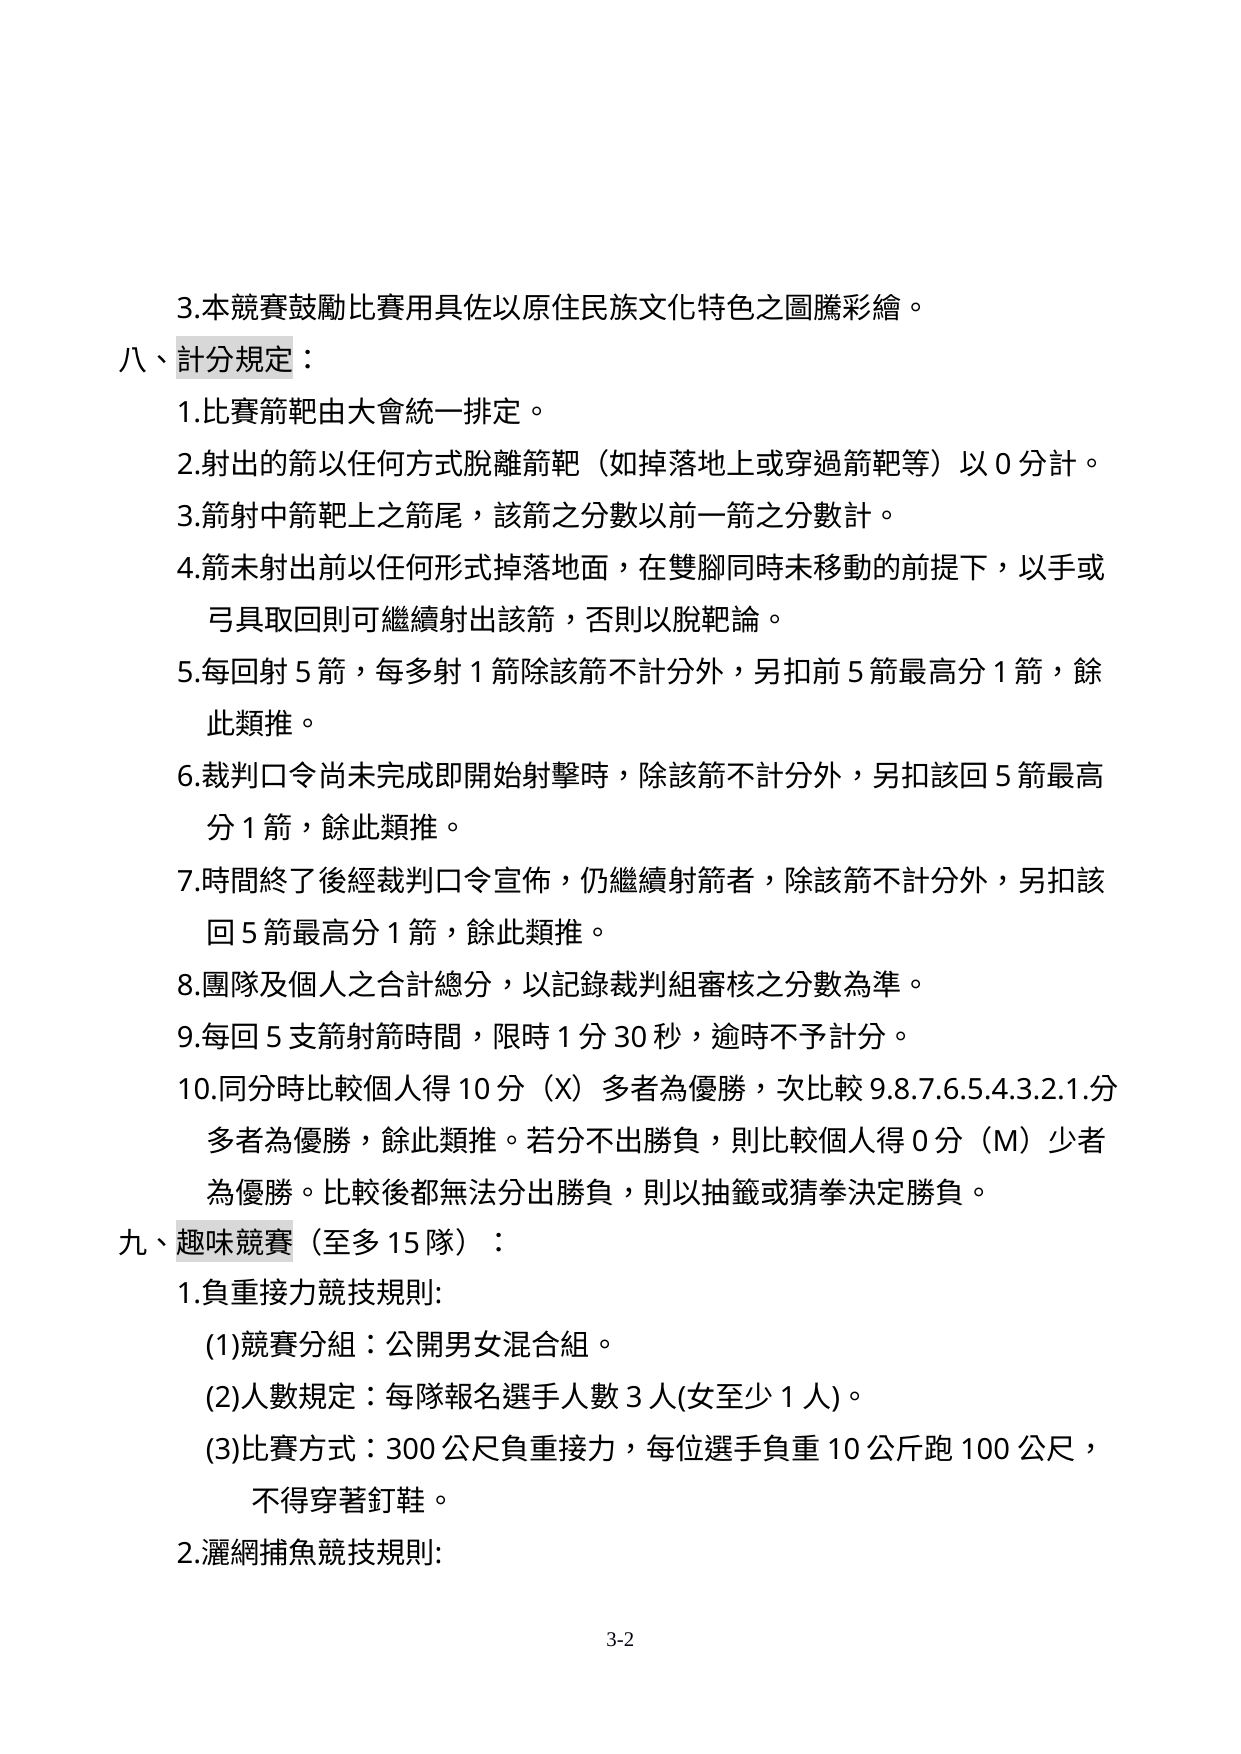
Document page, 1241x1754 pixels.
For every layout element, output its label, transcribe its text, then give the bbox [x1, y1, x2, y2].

text 2.灑網捕魚競技規則: [118, 1522, 1122, 1574]
text 3.本競賽鼓勵比賽用具佐以原住民族文化特色之圖騰彩繪。 [118, 278, 1122, 328]
text 6.裁判口令尚未完成即開始射擊時，除該箭不計分外，另扣該回5箭最高分1箭，餘此類推。 [177, 745, 1122, 849]
text 1.比賽箭靶由大會統一排定。 [118, 381, 1122, 433]
text (1)競賽分組：公開男女混合組。 [118, 1314, 1122, 1366]
text 九、趣味競賽（至多15隊）： [118, 1214, 1122, 1264]
text 7.時間終了後經裁判口令宣佈，仍繼續射箭者，除該箭不計分外，另扣該回5箭最高分1箭，餘此類推。 [177, 849, 1122, 953]
text (2)人數規定：每隊報名選手人數 3人(女至少1人)。 [118, 1366, 1122, 1418]
text 八、計分規定： [118, 328, 1122, 381]
text 3.箭射中箭靶上之箭尾，該箭之分數以前一箭之分數計。 [177, 485, 1122, 537]
text 1.負重接力競技規則: [118, 1264, 1122, 1314]
text 2.射出的箭以任何方式脫離箭靶（如掉落地上或穿過箭靶等）以0 分計。 [177, 433, 1122, 485]
text 9.每回5支箭射箭時間，限時1分30秒，逾時不予計分。 [177, 1006, 1122, 1058]
text 5.每回射5箭，每多射1箭除該箭不計分外，另扣前5箭最高分1箭，餘此類推。 [177, 641, 1122, 745]
text 4.箭未射出前以任何形式掉落地面，在雙腳同時未移動的前提下，以手或弓具取回則可繼續射出該箭，否則以脫靶論。 [177, 537, 1122, 641]
text 10.同分時比較個人得10分（X）多者為優勝，次比較9.8.7.6.5.4.3.2.1.分多者為優勝，餘此類推。若分不出勝負，則比較個人得0分（M）少者為優勝。比較後都無法分出勝負，則以抽籤或猜拳決定勝負。 [177, 1058, 1122, 1214]
text 8.團隊及個人之合計總分，以記錄裁判組審核之分數為準。 [177, 953, 1122, 1006]
text (3)比賽方式：300公尺負重接力，每位選手負重10公斤跑 100 公尺，不得穿著釘鞋。 [206, 1418, 1122, 1522]
